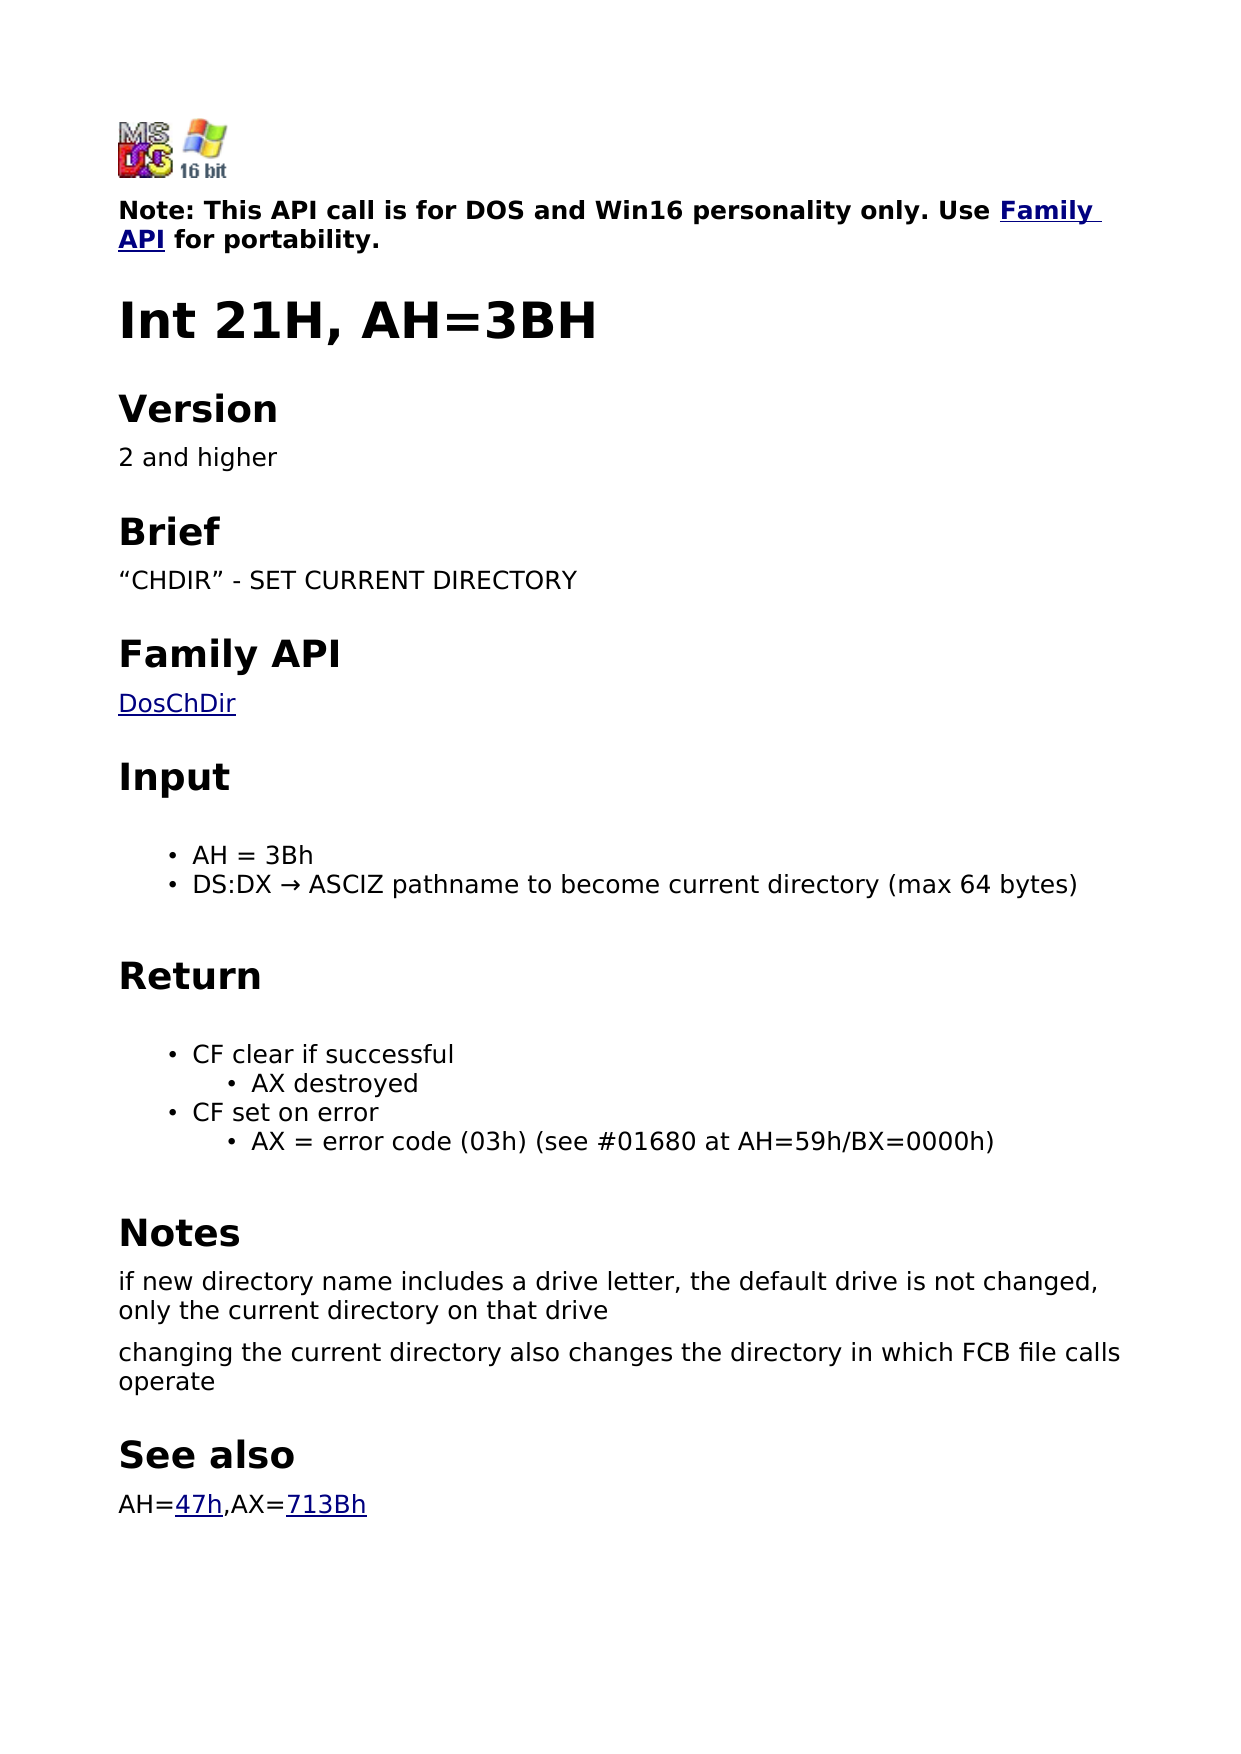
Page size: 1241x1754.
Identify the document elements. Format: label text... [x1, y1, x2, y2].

text if new directory name includes a drive letter, the default drive is not changed, only the current directory on that drive [118, 1267, 1122, 1326]
subtitle Return [118, 954, 1122, 998]
subtitle Family API [118, 633, 1122, 677]
subtitle Int 21H, AH=3BH [118, 292, 1122, 350]
text changing the current directory also changes the directory in which FCB file calls operate [118, 1338, 1122, 1396]
subtitle Input [118, 756, 1122, 799]
text AH=47h,AX=713Bh [118, 1490, 1122, 1519]
text “CHDIR” - SET CURRENT DIRECTORY [118, 566, 1122, 596]
list DS:DX → ASCIZ pathname to become current directory (max 64 bytes) [177, 871, 1122, 900]
list CF clear if successful [177, 1040, 1122, 1069]
text 2 and higher [118, 444, 1122, 473]
subtitle Notes [118, 1211, 1122, 1255]
text Note: This API call is for DOS and Win16 personality only. Use Family API for portability. [118, 196, 1122, 254]
subtitle Version [118, 387, 1122, 431]
list AX = error code (03h) (see #01680 at AH=59h/BX=0000h) [236, 1127, 1122, 1157]
list AX destroyed [236, 1069, 1122, 1098]
subtitle See also [118, 1434, 1122, 1478]
list AH = 3Bh [177, 842, 1122, 871]
text DosChDir [118, 689, 1122, 718]
picture [118, 122, 173, 178]
subtitle Brief [118, 510, 1122, 554]
list CF set on error [177, 1098, 1122, 1127]
picture [180, 118, 228, 178]
